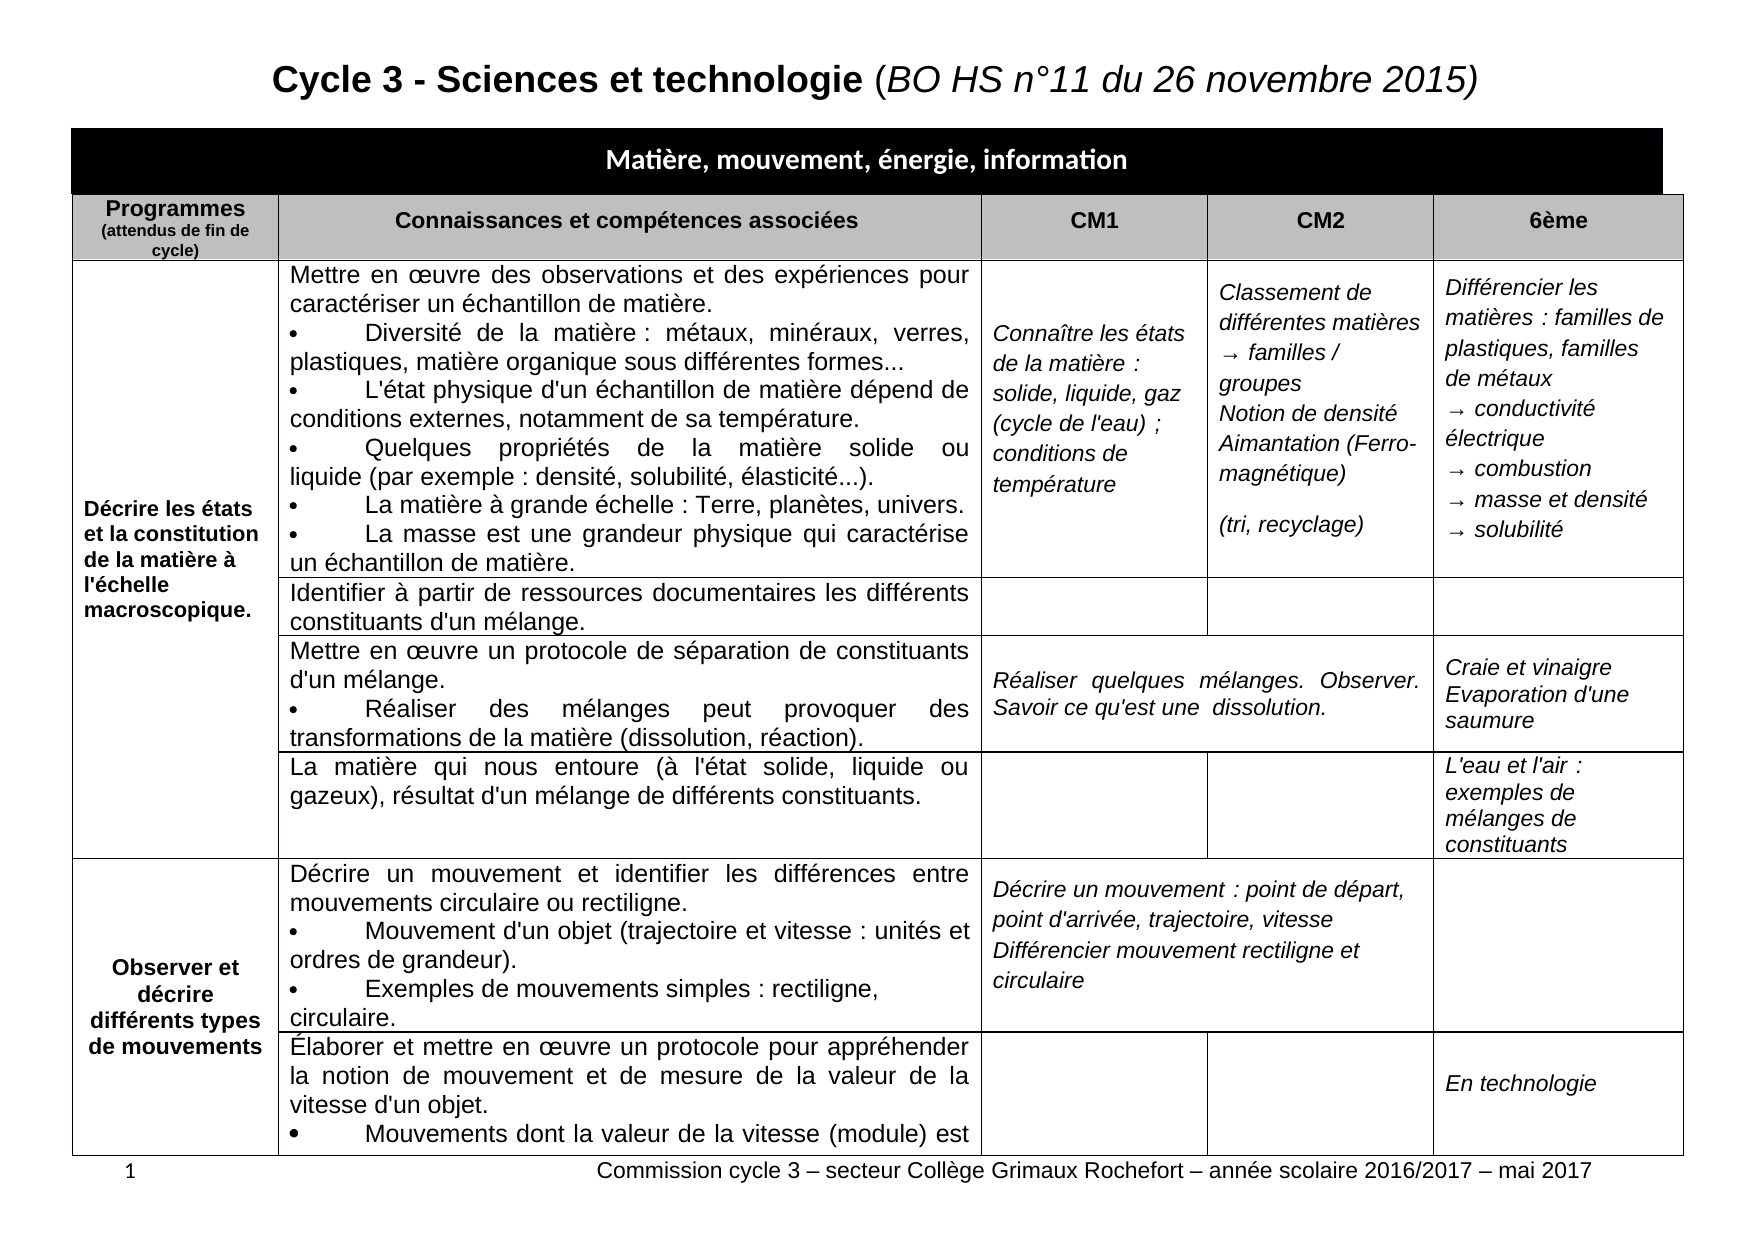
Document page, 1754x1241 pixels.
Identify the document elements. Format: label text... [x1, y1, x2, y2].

table_header Matière, mouvement, énergie, information [72, 129, 1662, 193]
table_cell Réaliser quelques mélanges. Observer. Savoir ce qu'est une dissolution. [982, 636, 1433, 751]
table_header CM1 [982, 195, 1207, 259]
table_cell Observer et décrire différents types de mouvements [73, 859, 278, 1155]
table_cell [982, 753, 1207, 858]
table_cell [1434, 859, 1683, 1031]
table_cell Classement de différentes matières → familles / groupes Notion de densité Aimantation (Ferro-magnétique) (tri, recyclage) [1208, 261, 1433, 577]
table_cell Identifier à partir de ressources documentaires les différents constituants d'un mélange. [279, 578, 981, 635]
table_cell Élaborer et mettre en œuvre un protocole pour appréhender la notion de mouvement et de mesure de la valeur de la vitesse d'un objet. Mouvements dont la valeur de la vitesse (module) est [279, 1033, 981, 1155]
table_cell Décrire un mouvement et identifier les différences entre mouvements circulaire ou rectiligne. Mouvement d'un objet (trajectoire et vitesse : unités et ordres de grandeur). Exemples de mouvements simples : rectiligne, circulaire. [279, 859, 981, 1031]
table_header 6ème [1434, 195, 1683, 259]
table_cell En technologie [1434, 1033, 1683, 1155]
table_cell La matière qui nous entoure (à l'état solide, liquide ou gazeux), résultat d'un mélange de différents constituants. [279, 753, 981, 858]
table_header Programmes (attendus de fin de cycle) [73, 195, 278, 259]
table_cell [1434, 578, 1683, 635]
table_cell Mettre en œuvre un protocole de séparation de constituants d'un mélange. Réaliser des mélanges peut provoquer des transformations de la matière (dissolution, réaction). [279, 636, 981, 751]
table_cell [1208, 1033, 1433, 1155]
table_cell Décrire les états et la constitution de la matière à l'échelle macroscopique. [73, 261, 278, 858]
table_cell Craie et vinaigre Evaporation d'une saumure [1434, 636, 1683, 751]
table_header Connaissances et compétences associées [279, 195, 981, 259]
table_cell [1208, 753, 1433, 858]
table_cell [982, 1033, 1207, 1155]
text Cycle 3 - Sciences et technologie (BO HS n°11 du 26 novembre 2015) [57, 57, 1697, 100]
table_cell Différencier les matières : familles de plastiques, familles de métaux → conductivité électrique → combustion → masse et densité → solubilité [1434, 261, 1683, 577]
table_cell Décrire un mouvement : point de départ, point d'arrivée, trajectoire, vitesse Différencier mouvement rectiligne et circulaire [982, 859, 1433, 1031]
table_cell Connaître les états de la matière : solide, liquide, gaz (cycle de l'eau) ; conditions de température [982, 261, 1207, 577]
table_cell [1208, 578, 1433, 635]
table_cell Mettre en œuvre des observations et des expériences pour caractériser un échantillon de matière. Diversité de la matière : métaux, minéraux, verres, plastiques, matière organique sous différentes formes... L'état physique d'un échantillon de matière dépend de conditions externes, notamment de sa température. Quelques propriétés de la matière solide ou liquide (par exemple : densité, solubilité, élasticité...). La matière à grande échelle : Terre, planètes, univers. La masse est une grandeur physique qui caractérise un échantillon de matière. [279, 261, 981, 577]
table_cell L'eau et l'air : exemples de mélanges de constituants [1434, 753, 1683, 858]
table_header CM2 [1208, 195, 1433, 259]
table_cell [982, 578, 1207, 635]
